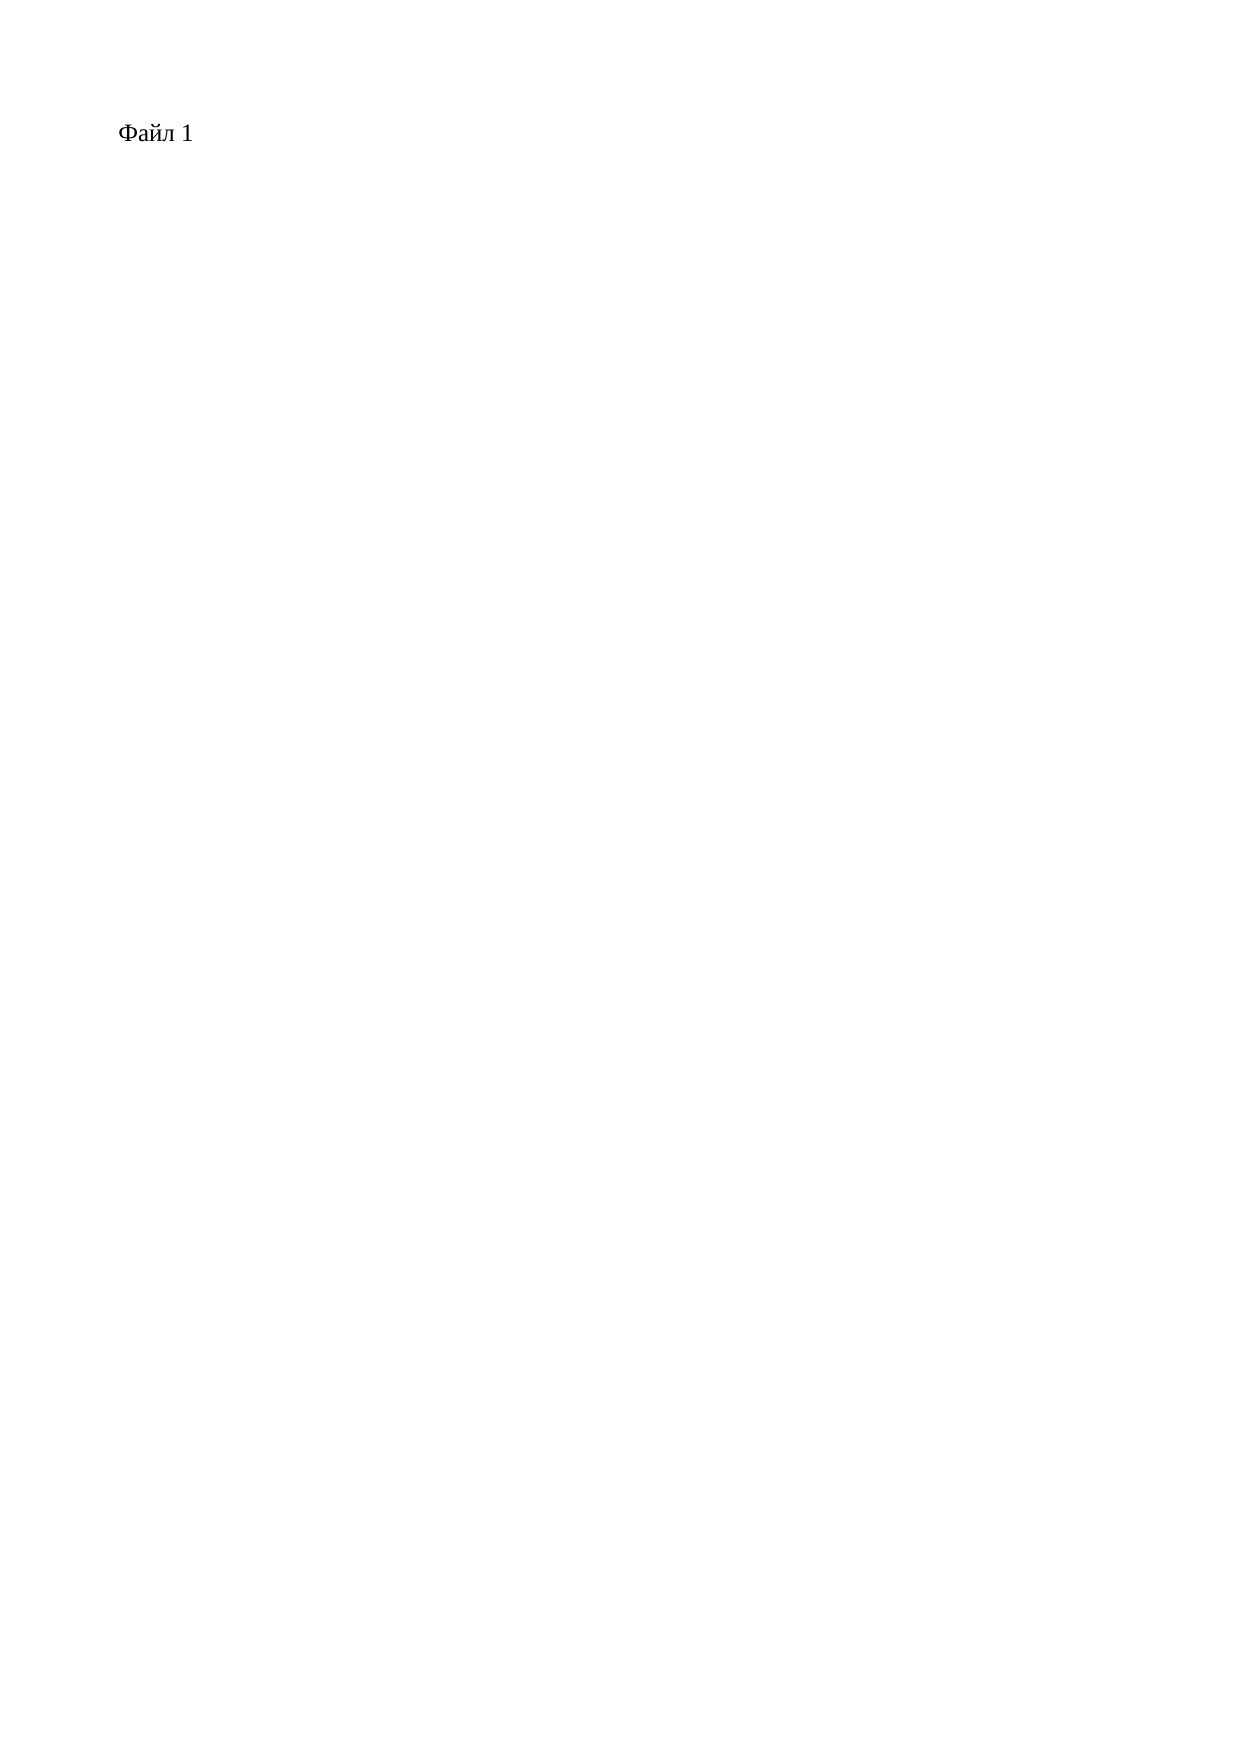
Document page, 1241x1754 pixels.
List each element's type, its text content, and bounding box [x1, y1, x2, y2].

text Файл 1 [118, 118, 1122, 147]
